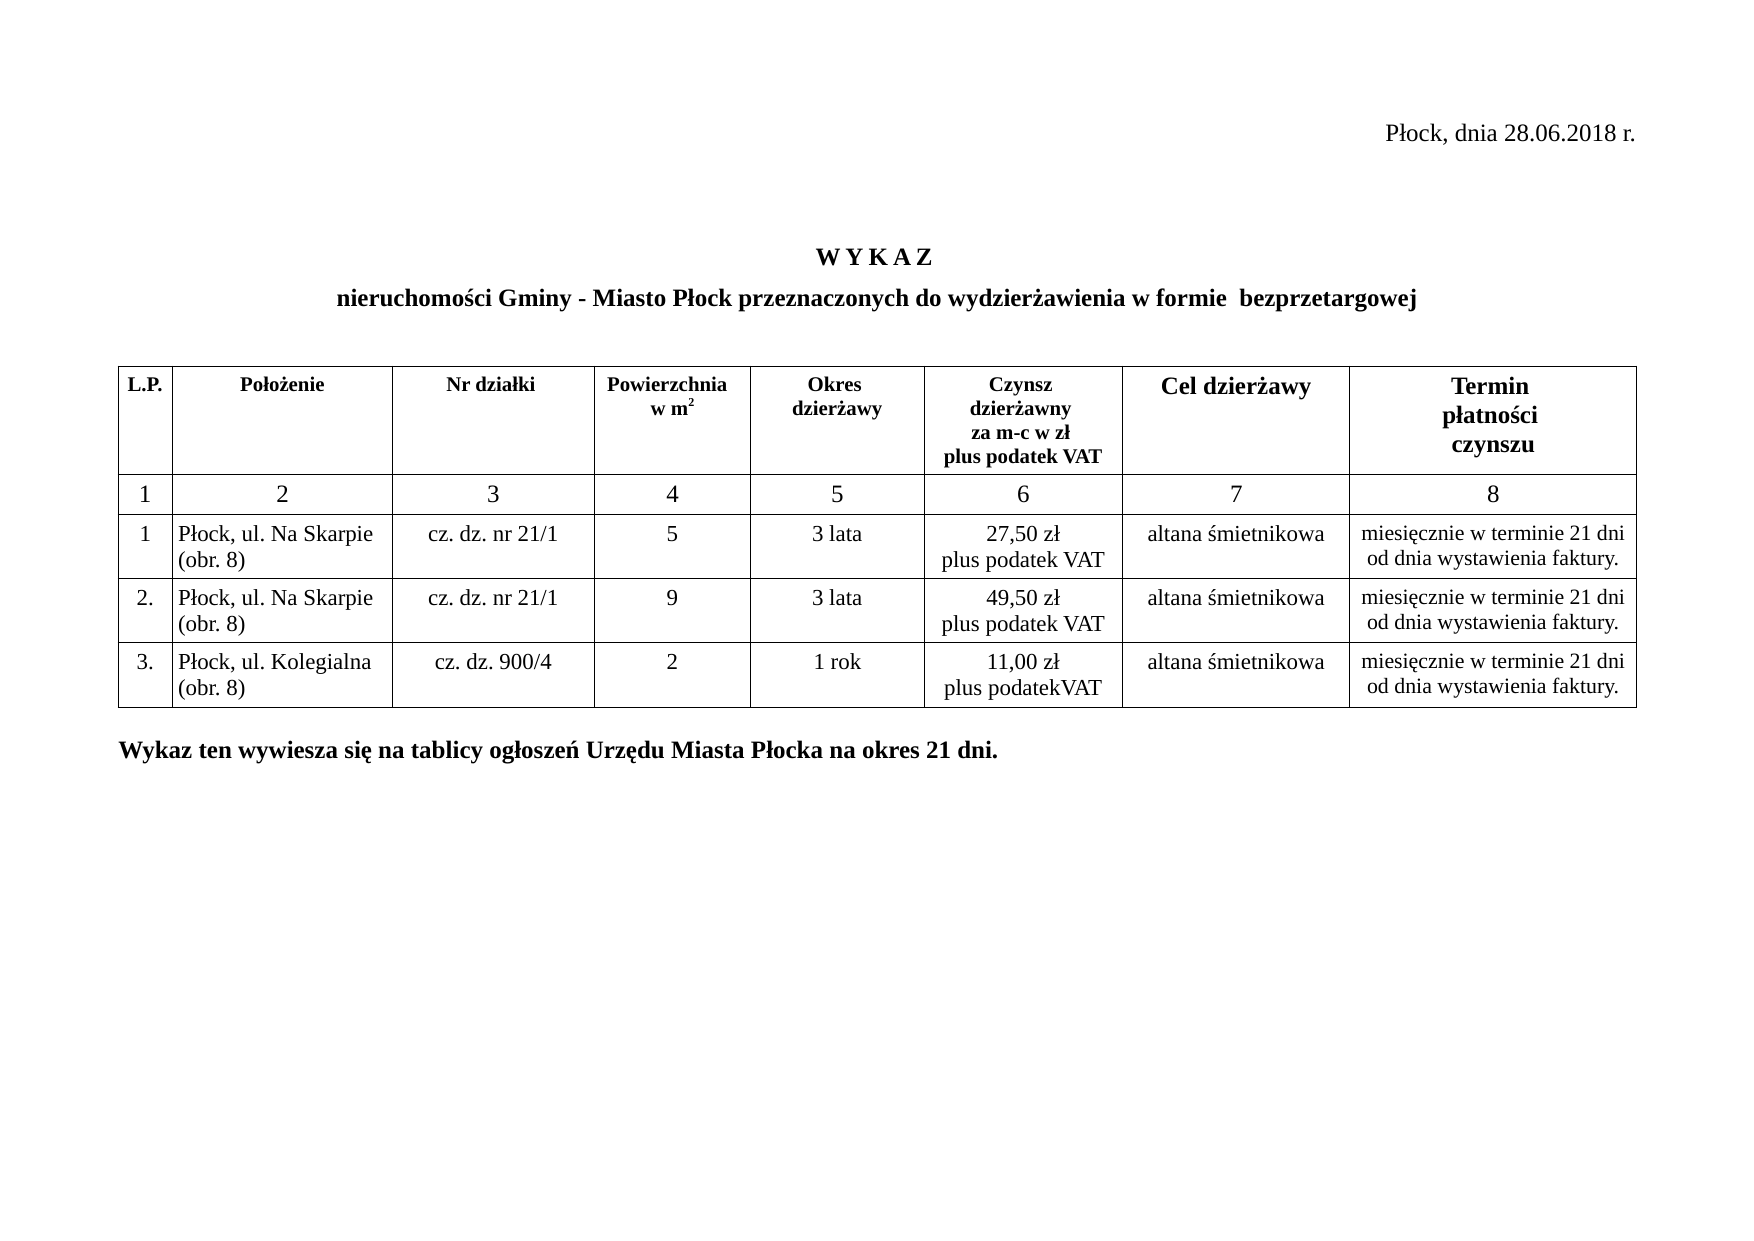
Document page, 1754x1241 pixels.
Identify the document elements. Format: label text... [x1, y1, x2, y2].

table_header Położenie [173, 367, 392, 473]
table_cell 1 [119, 515, 172, 578]
table_cell Płock, ul. Kolegialna (obr. 8) [173, 643, 392, 707]
table_cell Płock, ul. Na Skarpie (obr. 8) [173, 515, 392, 578]
table_cell cz. dz. nr 21/1 [393, 579, 594, 642]
table_header Nr działki [393, 367, 594, 473]
table_cell 6 [925, 475, 1122, 514]
table_cell miesięcznie w terminie 21 dni od dnia wystawienia faktury. [1350, 515, 1636, 578]
table_cell cz. dz. nr 21/1 [393, 515, 594, 578]
text W Y K A Z [118, 242, 1636, 271]
table_cell 3 [393, 475, 594, 514]
table_cell miesięcznie w terminie 21 dni od dnia wystawienia faktury. [1350, 643, 1636, 707]
table_cell 7 [1123, 475, 1349, 514]
text Wykaz ten wywiesza się na tablicy ogłoszeń Urzędu Miasta Płocka na okres 21 dni. [118, 735, 1636, 764]
table_cell 2. [119, 579, 172, 642]
table_cell 3. [119, 643, 172, 707]
table_header Powierzchnia w m2 [595, 367, 750, 473]
table_cell 27,50 zł plus podatek VAT [925, 515, 1122, 578]
table_cell 2 [595, 643, 750, 707]
table_cell 3 lata [751, 579, 924, 642]
table_header Cel dzierżawy [1123, 367, 1349, 473]
table_cell 49,50 zł plus podatek VAT [925, 579, 1122, 642]
table_header Termin płatności czynszu [1350, 367, 1636, 473]
table_cell 9 [595, 579, 750, 642]
table_header Czynsz dzierżawny za m-c w zł plus podatek VAT [925, 367, 1122, 473]
table_cell 8 [1350, 475, 1636, 514]
table_cell miesięcznie w terminie 21 dni od dnia wystawienia faktury. [1350, 579, 1636, 642]
table_cell 1 rok [751, 643, 924, 707]
table_cell altana śmietnikowa [1123, 515, 1349, 578]
table_cell Płock, ul. Na Skarpie (obr. 8) [173, 579, 392, 642]
table_cell 5 [751, 475, 924, 514]
table_cell cz. dz. 900/4 [393, 643, 594, 707]
text nieruchomości Gminy - Miasto Płock przeznaczonych do wydzierżawienia w formie bezprzetargowej [118, 283, 1636, 312]
table_cell 1 [119, 475, 172, 514]
text Płock, dnia 28.06.2018 r. [118, 118, 1636, 147]
table_cell 5 [595, 515, 750, 578]
table_cell 2 [173, 475, 392, 514]
table_cell 3 lata [751, 515, 924, 578]
table_cell altana śmietnikowa [1123, 643, 1349, 707]
table_header L.P. [119, 367, 172, 473]
table_cell altana śmietnikowa [1123, 579, 1349, 642]
table_cell 11,00 zł plus podatekVAT [925, 643, 1122, 707]
table_header Okres dzierżawy [751, 367, 924, 473]
table_cell 4 [595, 475, 750, 514]
